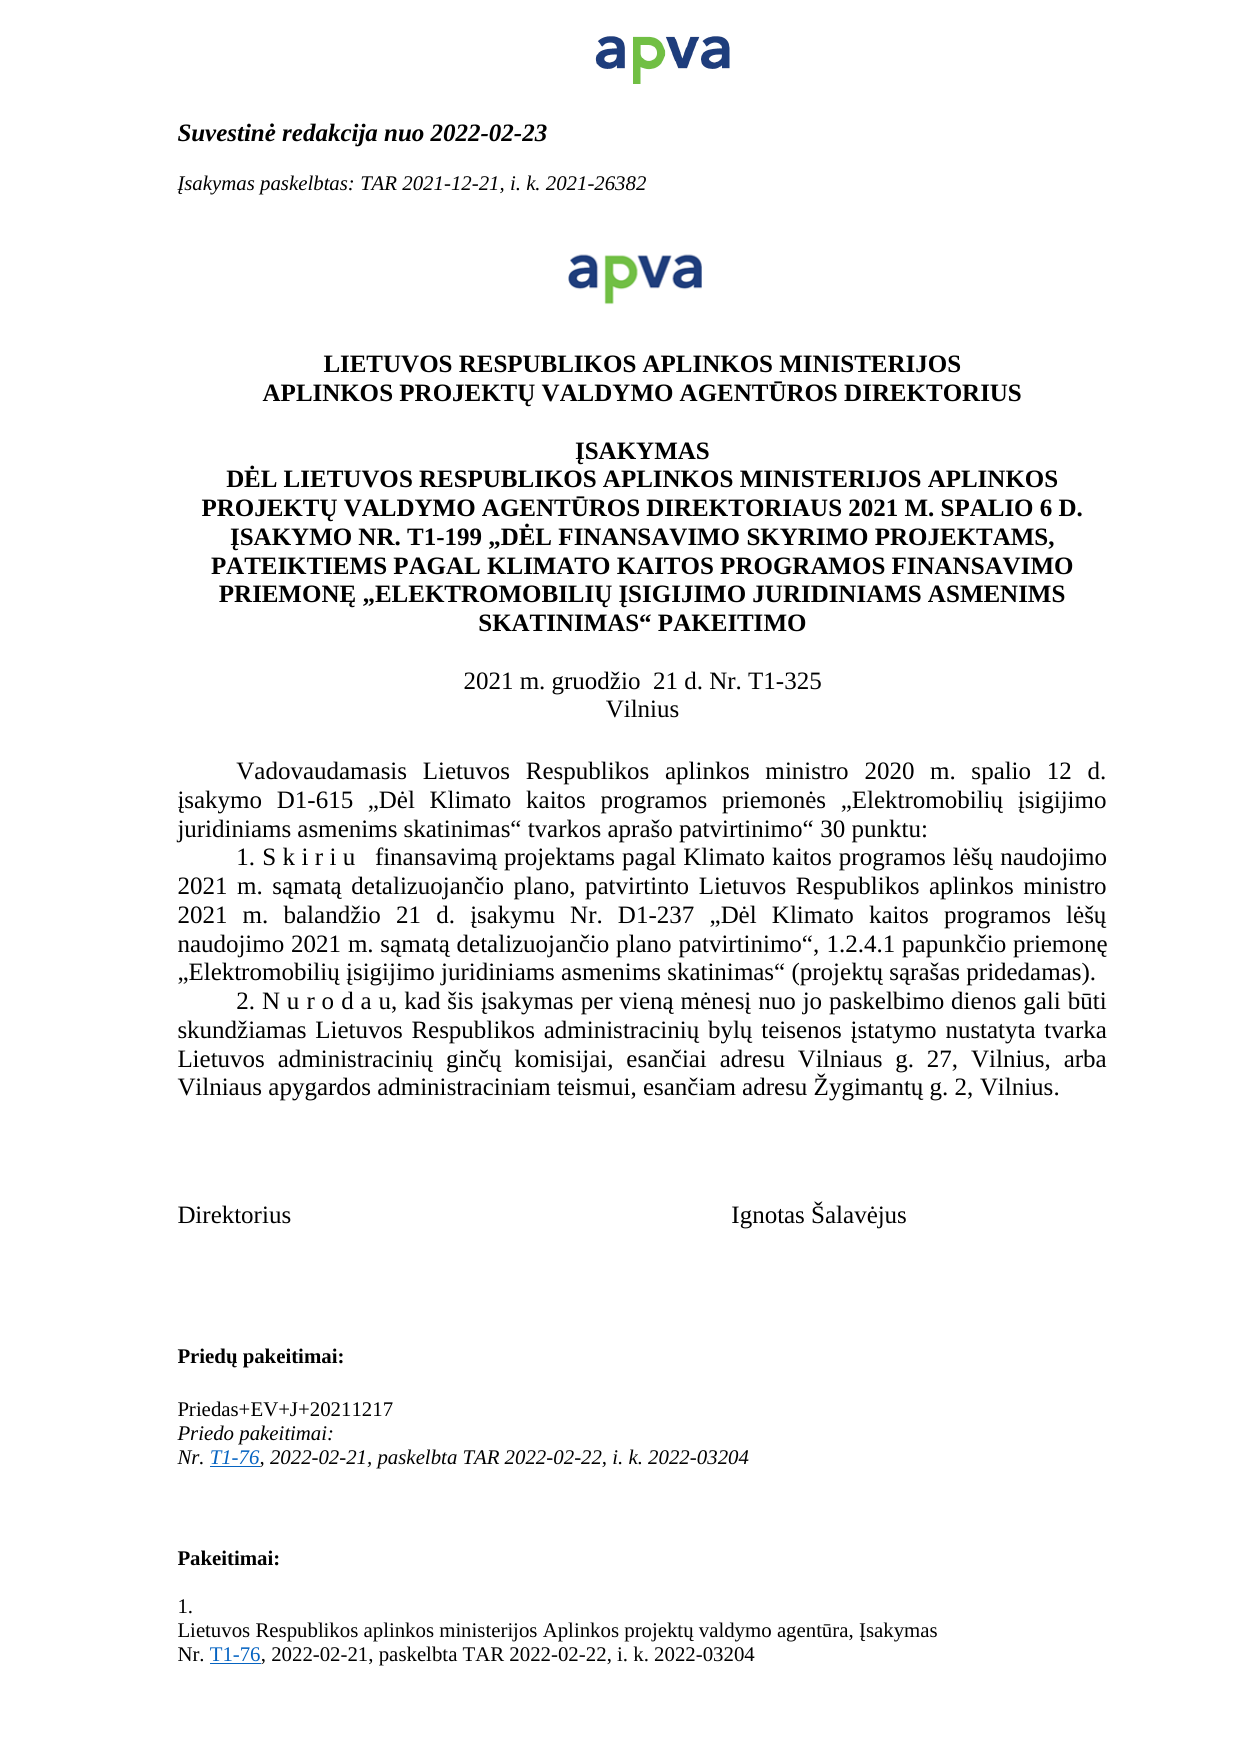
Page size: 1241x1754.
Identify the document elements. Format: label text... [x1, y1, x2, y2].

text LIETUVOS RESPUBLIKOS APLINKOS MINISTERIJOS [177, 349, 1107, 378]
text 2021 m. gruodžio 21 d. Nr. T1-325 [177, 666, 1107, 694]
text 1. Skiriu finansavimą projektams pagal Klimato kaitos programos lėšų naudojimo 2021 m. sąmatą detalizuojančio plano, patvirtinto Lietuvos Respublikos aplinkos ministro 2021 m. balandžio 21 d. įsakymu Nr. D1-237 „Dėl Klimato kaitos programos lėšų naudojimo 2021 m. sąmatą detalizuojančio plano patvirtinimo“, 1.2.4.1 papunkčio priemonę „Elektromobilių įsigijimo juridiniams asmenims skatinimas“ (projektų sąrašas pridedamas). [177, 842, 1107, 986]
text 2. N u r o d a u, kad šis įsakymas per vieną mėnesį nuo jo paskelbimo dienos gali būti skundžiamas Lietuvos Respublikos administracinių bylų teisenos įstatymo nustatyta tvarka Lietuvos administracinių ginčų komisijai, esančiai adresu Vilniaus g. 27, Vilnius, arba Vilniaus apygardos administraciniam teismui, esančiam adresu Žygimantų g. 2, Vilnius. [177, 986, 1107, 1101]
text Priedų pakeitimai: [177, 1344, 1107, 1368]
text Priedas+EV+J+20211217 [177, 1397, 1107, 1421]
text Nr. T1-76, 2022-02-21, paskelbta TAR 2022-02-22, i. k. 2022-03204 [177, 1445, 1107, 1469]
text Lietuvos Respublikos aplinkos ministerijos Aplinkos projektų valdymo agentūra, Įsakymas [177, 1618, 1107, 1642]
text Įsakymas [177, 436, 1107, 464]
text Vilnius [177, 694, 1107, 723]
text Priedo pakeitimai: [177, 1421, 1107, 1445]
text Pakeitimai: [177, 1546, 1107, 1570]
text Įsakymas paskelbtas: TAR 2021-12-21, i. k. 2021-26382 [177, 171, 1107, 195]
text Suvestinė redakcija nuo 2022-02-23 [177, 118, 1107, 147]
text Direktorius Ignotas Šalavėjus [177, 1200, 1107, 1229]
text 1. [177, 1594, 1107, 1618]
text DĖL LIETUVOS RESPUBLIKOS APLINKOS MINISTERIJOS APLINKOS PROJEKTŲ VALDYMO AGENTŪROS DIREKTORIAUS 2021 M. SPALIO 6 D. ĮSAKYMO NR. T1-199 „DĖL FINANSAVIMO SKYRIMO PROJEKTAMS, PATEIKTIEMS PAGAL KLIMATO KAITOS PROGRAMOS FINANSAVIMO PRIEMONĘ „ELEKTROMOBILIŲ ĮSIGIJIMO JURIDINIAMS ASMENIMS SKATINIMAS“ PAKEITIMO [177, 464, 1107, 637]
text Vadovaudamasis Lietuvos Respublikos aplinkos ministro 2020 m. spalio 12 d. įsakymo D1-615 „Dėl Klimato kaitos programos priemonės „Elektromobilių įsigijimo juridiniams asmenims skatinimas“ tvarkos aprašo patvirtinimo“ 30 punktu: [177, 756, 1107, 842]
text APLINKOS PROJEKTŲ VALDYMO AGENTŪROS DIREKTORIUS [177, 378, 1107, 407]
text Nr. T1-76, 2022-02-21, paskelbta TAR 2022-02-22, i. k. 2022-03204 [177, 1642, 1107, 1666]
